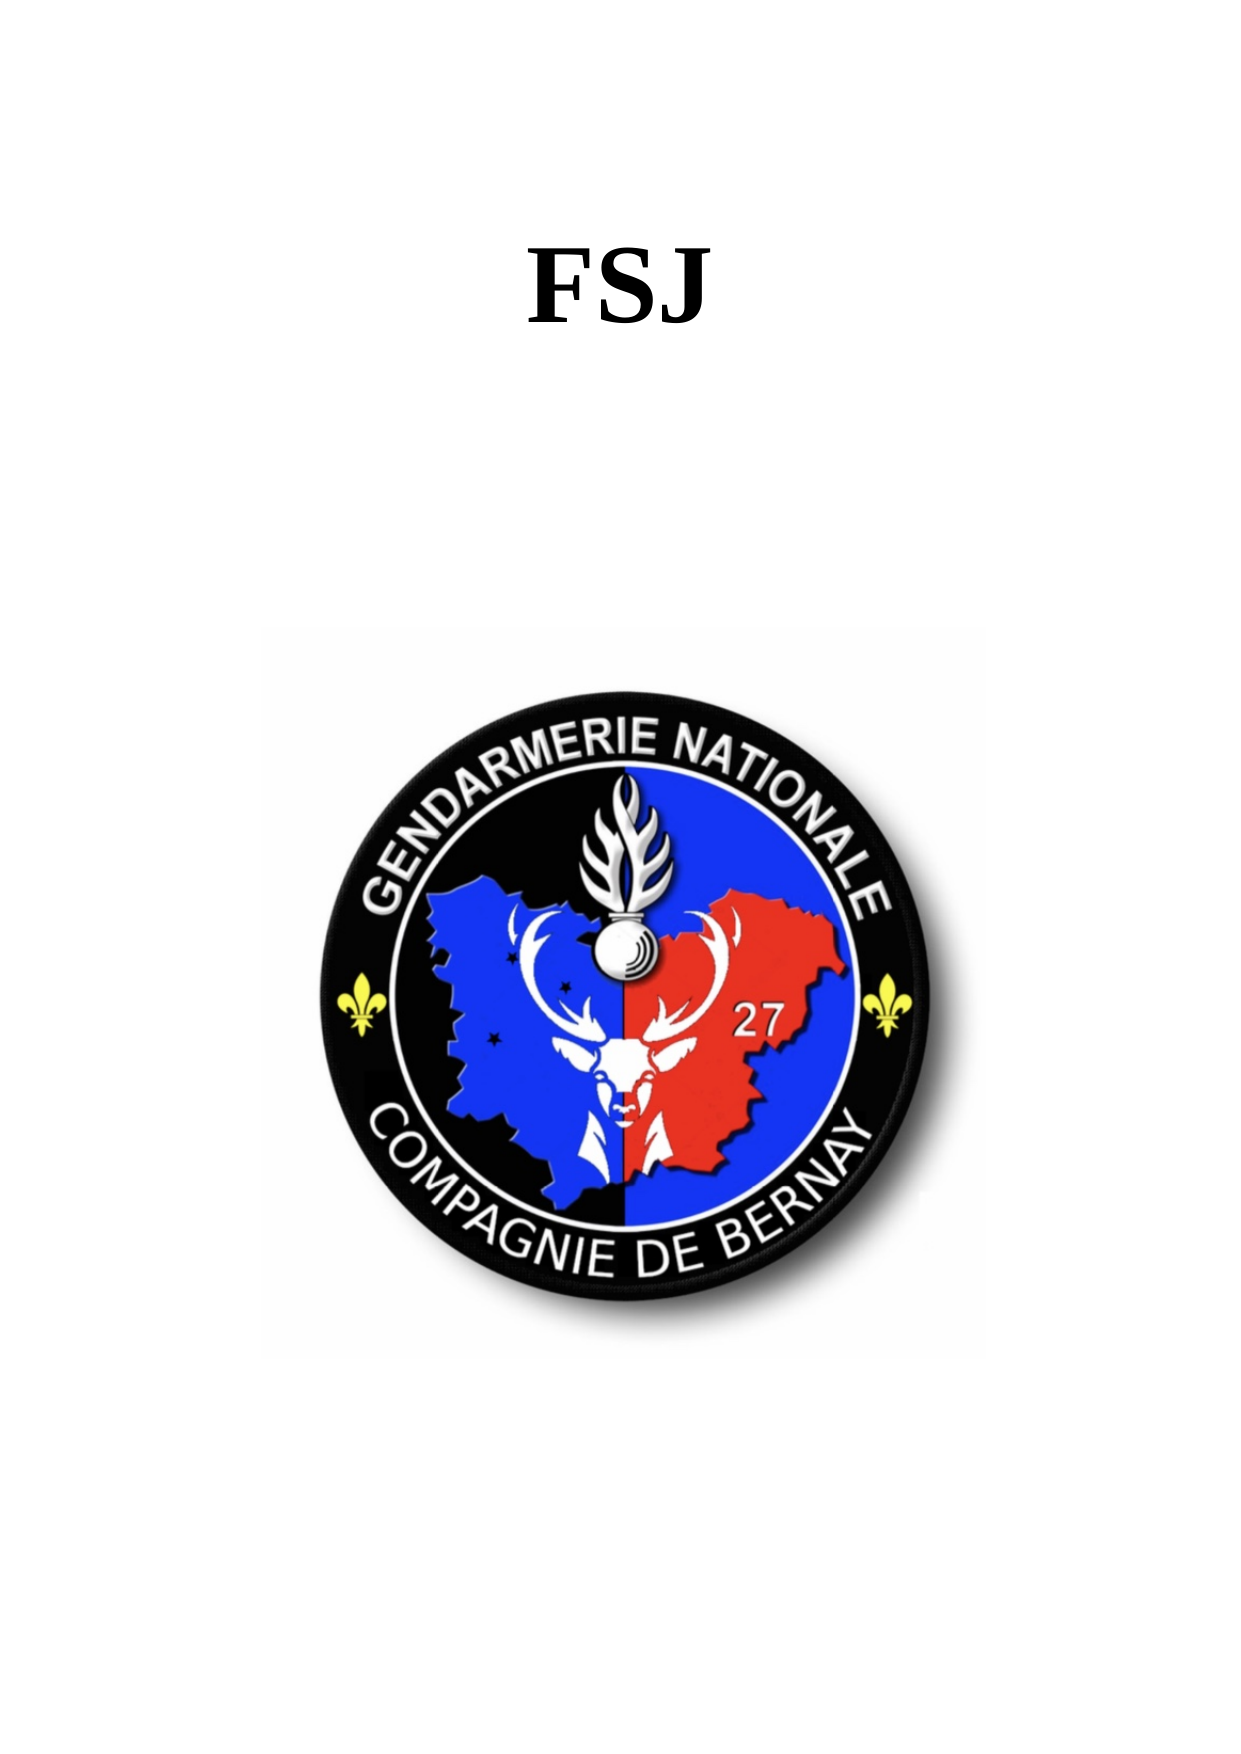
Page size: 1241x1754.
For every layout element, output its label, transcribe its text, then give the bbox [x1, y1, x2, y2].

picture [261, 627, 987, 1359]
text FSJ [118, 217, 1122, 346]
